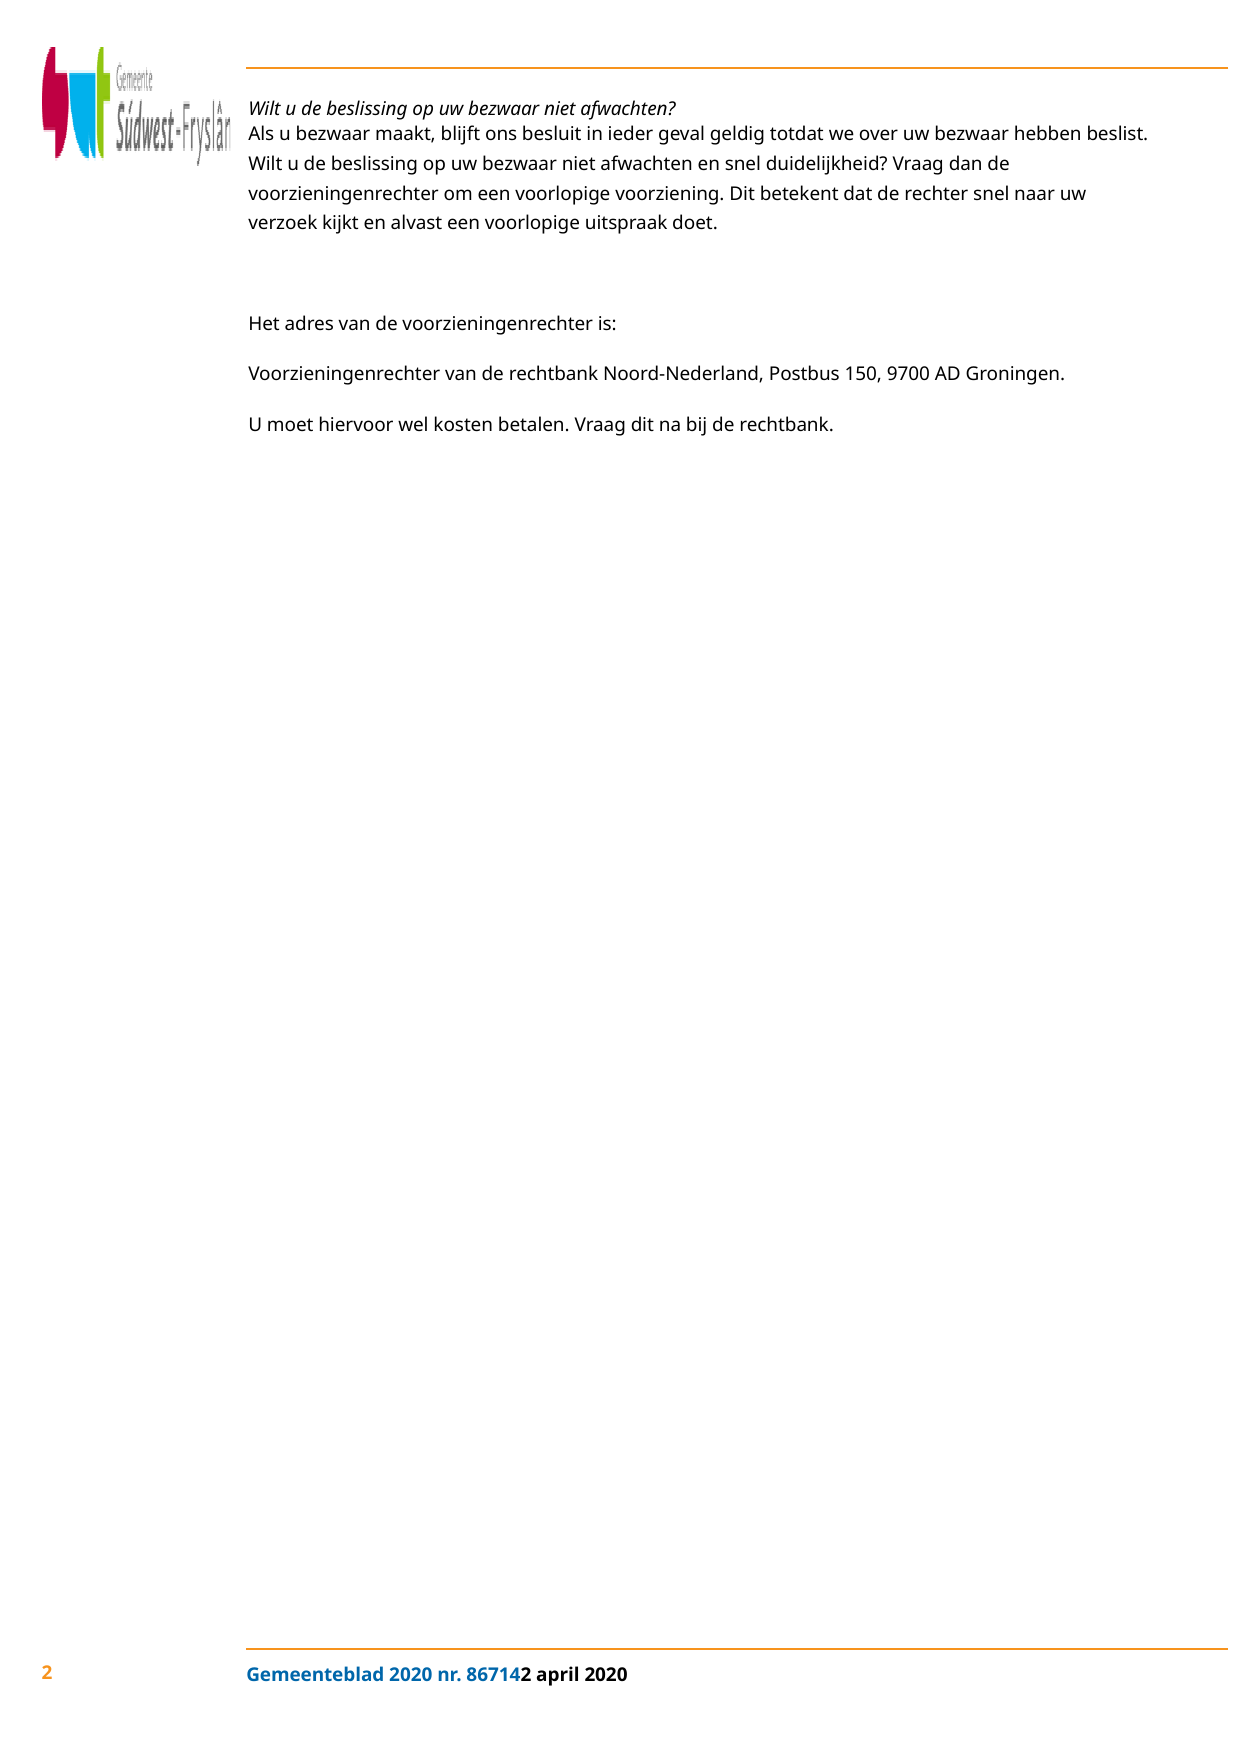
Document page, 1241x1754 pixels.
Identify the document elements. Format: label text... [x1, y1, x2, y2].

text Als u bezwaar maakt, blijft ons besluit in ieder geval geldig totdat we over uw bezwaar hebben beslist. Wilt u de beslissing op uw bezwaar niet afwachten en snel duidelijkheid? Vraag dan de voorzieningenrechter om een voorlopige voorziening. Dit betekent dat de rechter snel naar uw verzoek kijkt en alvast een voorlopige uitspraak doet. [248, 121, 1152, 235]
text U moet hiervoor wel kosten betalen. Vraag dit na bij de rechtbank. [248, 411, 1152, 437]
text Voorzieningenrechter van de rechtbank Noord-Nederland, Postbus 150, 9700 AD Groningen. [248, 361, 1152, 386]
text Het adres van de voorzieningenrechter is: [248, 310, 1152, 336]
picture [41, 47, 231, 172]
text Wilt u de beslissing op uw bezwaar niet afwachten? [248, 95, 1152, 121]
